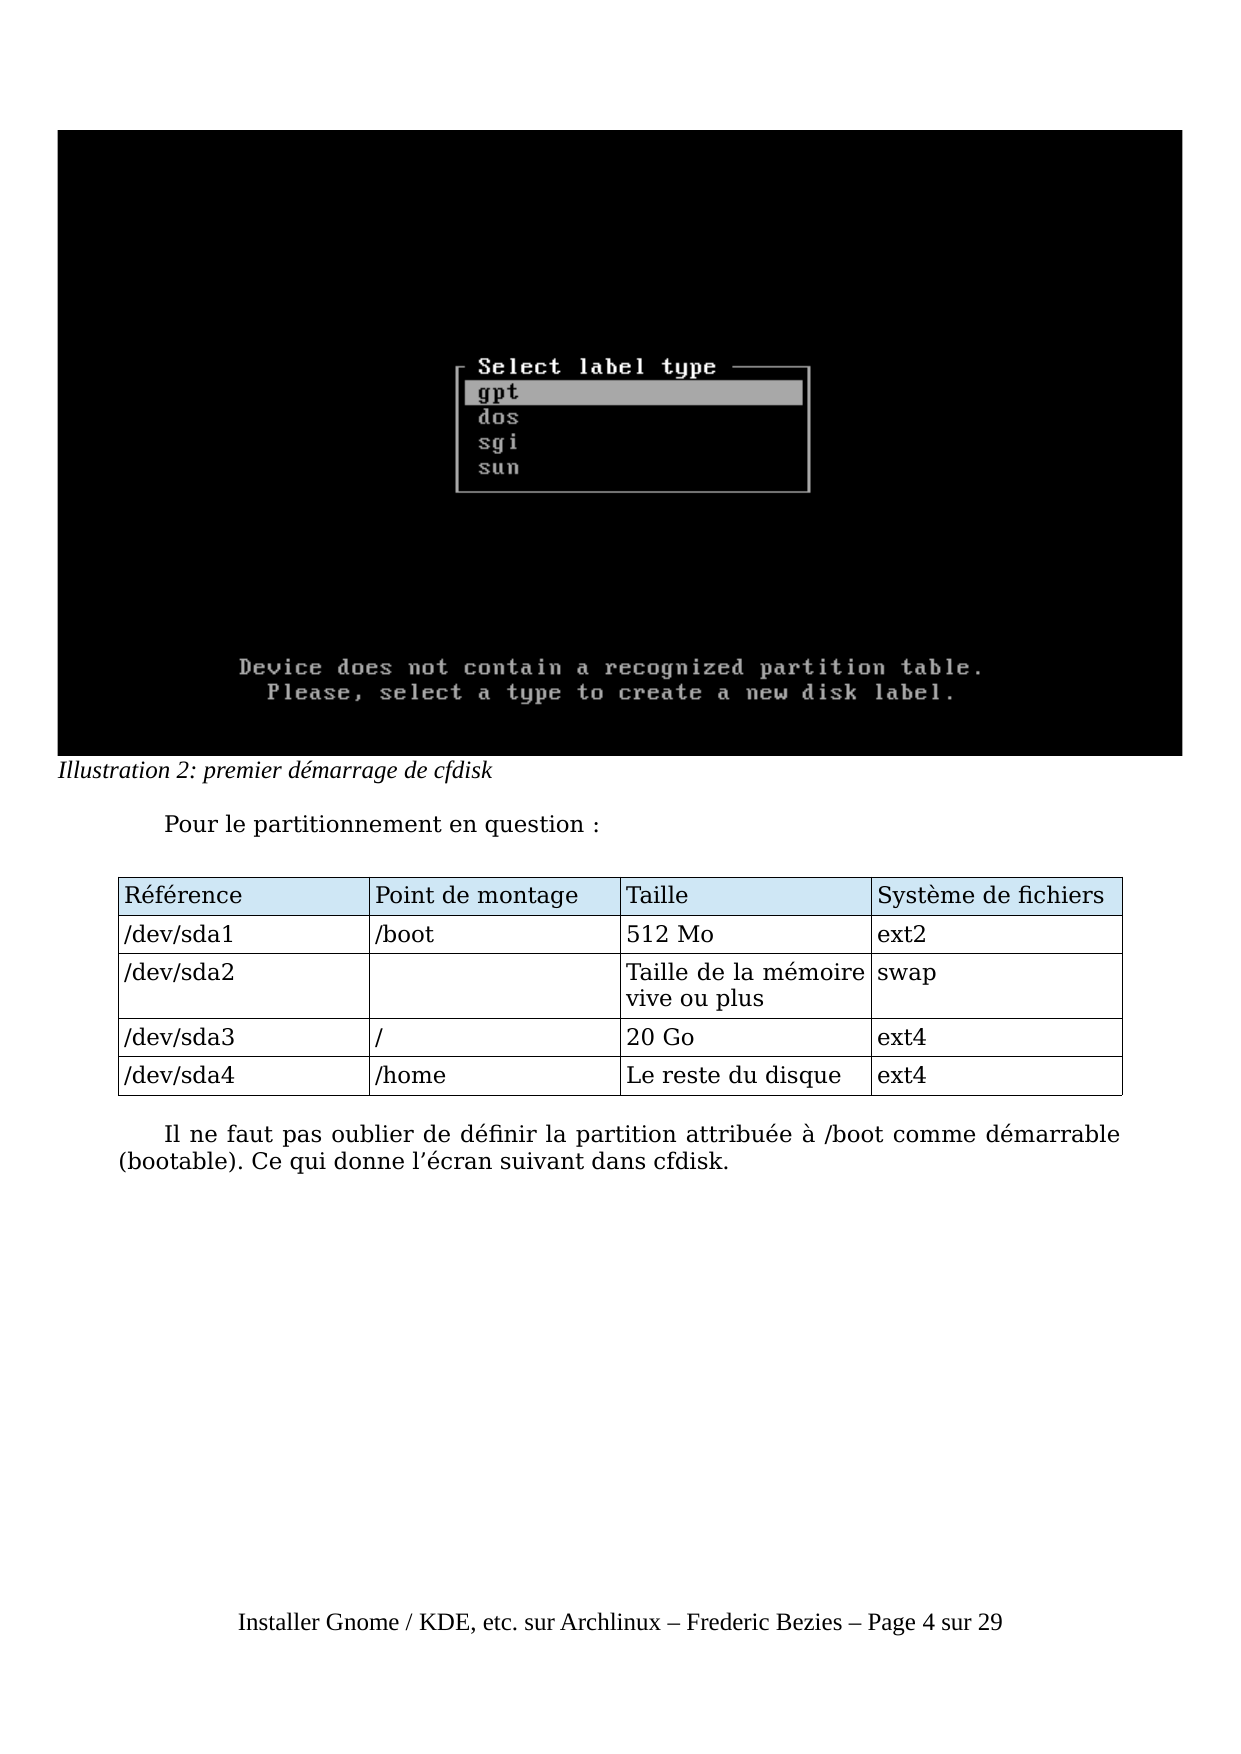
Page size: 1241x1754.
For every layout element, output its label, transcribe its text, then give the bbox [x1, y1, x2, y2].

text Il ne faut pas oublier de définir la partition attribuée à /boot comme démarrable (bootable). Ce qui donne l’écran suivant dans cfdisk. [118, 1121, 1122, 1174]
table_header Référence [119, 878, 369, 915]
table_cell 20 Go [621, 1019, 871, 1056]
table_cell / [370, 1019, 620, 1056]
table_cell 512 Mo [621, 916, 871, 953]
text Pour le partitionnement en question : [118, 811, 1122, 837]
table_cell /dev/sda1 [119, 916, 369, 953]
table_cell swap [872, 954, 1122, 1018]
table_cell ext4 [872, 1019, 1122, 1056]
table_cell /dev/sda3 [119, 1019, 369, 1056]
table_cell /boot [370, 916, 620, 953]
table_cell [370, 954, 620, 1018]
table_header Système de fichiers [872, 878, 1122, 915]
table_cell /home [370, 1057, 620, 1094]
table_header Taille [621, 878, 871, 915]
text Illustration 2: premier démarrage de cfdisk [58, 756, 1183, 784]
table_cell /dev/sda4 [119, 1057, 369, 1094]
table_cell /dev/sda2 [119, 954, 369, 1018]
table_cell Taille de la mémoire vive ou plus [621, 954, 871, 1018]
table_cell ext2 [872, 916, 1122, 953]
table_header Point de montage [370, 878, 620, 915]
table_cell ext4 [872, 1057, 1122, 1094]
picture [57, 130, 1183, 756]
table_cell Le reste du disque [621, 1057, 871, 1094]
